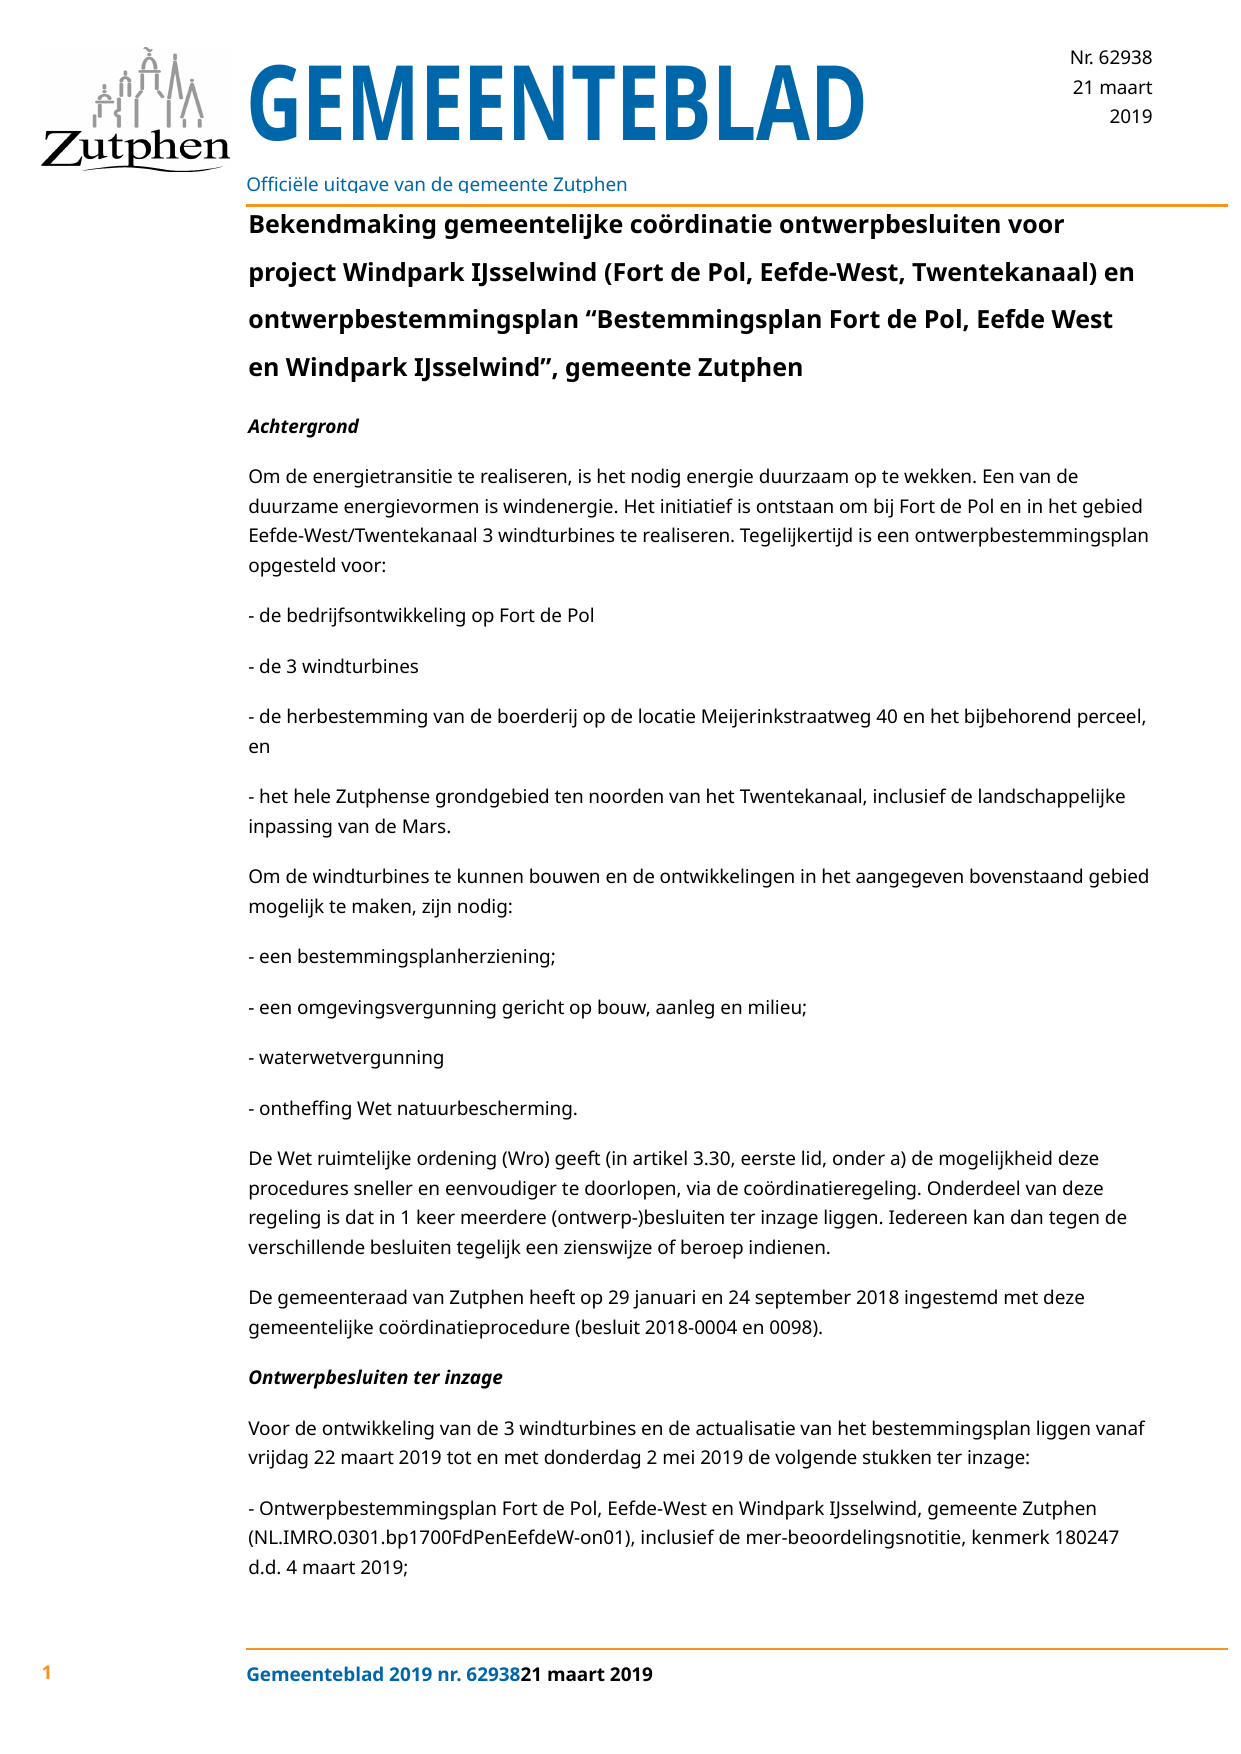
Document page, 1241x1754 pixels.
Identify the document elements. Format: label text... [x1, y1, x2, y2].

picture [41, 47, 231, 172]
text De Wet ruimtelijke ordening (Wro) geeft (in artikel 3.30, eerste lid, onder a) de mogelijkheid deze procedures sneller en eenvoudiger te doorlopen, via de coördinatieregeling. Onderdeel van deze regeling is dat in 1 keer meerdere (ontwerp-)besluiten ter inzage liggen. Iedereen kan dan tegen de verschillende besluiten tegelijk een zienswijze of beroep indienen. [248, 1145, 1152, 1260]
text - Ontwerpbestemmingsplan Fort de Pol, Eefde-West en Windpark IJsselwind, gemeente Zutphen (NL.IMRO.0301.bp1700FdPenEefdeW-on01), inclusief de mer-beoordelingsnotitie, kenmerk 180247 d.d. 4 maart 2019; [248, 1495, 1152, 1580]
text De gemeenteraad van Zutphen heeft op 29 januari en 24 september 2018 ingestemd met deze gemeentelijke coördinatieprocedure (besluit 2018-0004 en 0098). [248, 1284, 1152, 1340]
text - ontheffing Wet natuurbescherming. [248, 1095, 1152, 1121]
text - waterwetvergunning [248, 1044, 1152, 1070]
text Achtergrond [248, 413, 1152, 439]
text - het hele Zutphense grondgebied ten noorden van het Twentekanaal, inclusief de landschappelijke inpassing van de Mars. [248, 783, 1152, 839]
text Ontwerpbesluiten ter inzage [248, 1364, 1152, 1390]
text - de herbestemming van de boerderij op de locatie Meijerinkstraatweg 40 en het bijbehorend perceel, en [248, 703, 1152, 759]
text - een omgevingsvergunning gericht op bouw, aanleg en milieu; [248, 994, 1152, 1020]
text - de 3 windturbines [248, 653, 1152, 679]
text - de bedrijfsontwikkeling op Fort de Pol [248, 603, 1152, 628]
text Om de windturbines te kunnen bouwen en de ontwikkelingen in het aangegeven bovenstaand gebied mogelijk te maken, zijn nodig: [248, 863, 1152, 919]
text Voor de ontwikkeling van de 3 windturbines en de actualisatie van het bestemmingsplan liggen vanaf vrijdag 22 maart 2019 tot en met donderdag 2 mei 2019 de volgende stukken ter inzage: [248, 1415, 1152, 1470]
text - een bestemmingsplanherziening; [248, 943, 1152, 969]
text Om de energietransitie te realiseren, is het nodig energie duurzaam op te wekken. Een van de duurzame energievormen is windenergie. Het initiatief is ontstaan om bij Fort de Pol en in het gebied Eefde-West/Twentekanaal 3 windturbines te realiseren. Tegelijkertijd is een ontwerpbestemmingsplan opgesteld voor: [248, 463, 1152, 578]
text Bekendmaking gemeentelijke coördinatie ontwerpbesluiten voor project Windpark IJsselwind (Fort de Pol, Eefde-West, Twentekanaal) en ontwerpbestemmingsplan “Bestemmingsplan Fort de Pol, Eefde West en Windpark IJsselwind”, gemeente Zutphen [248, 207, 1152, 384]
